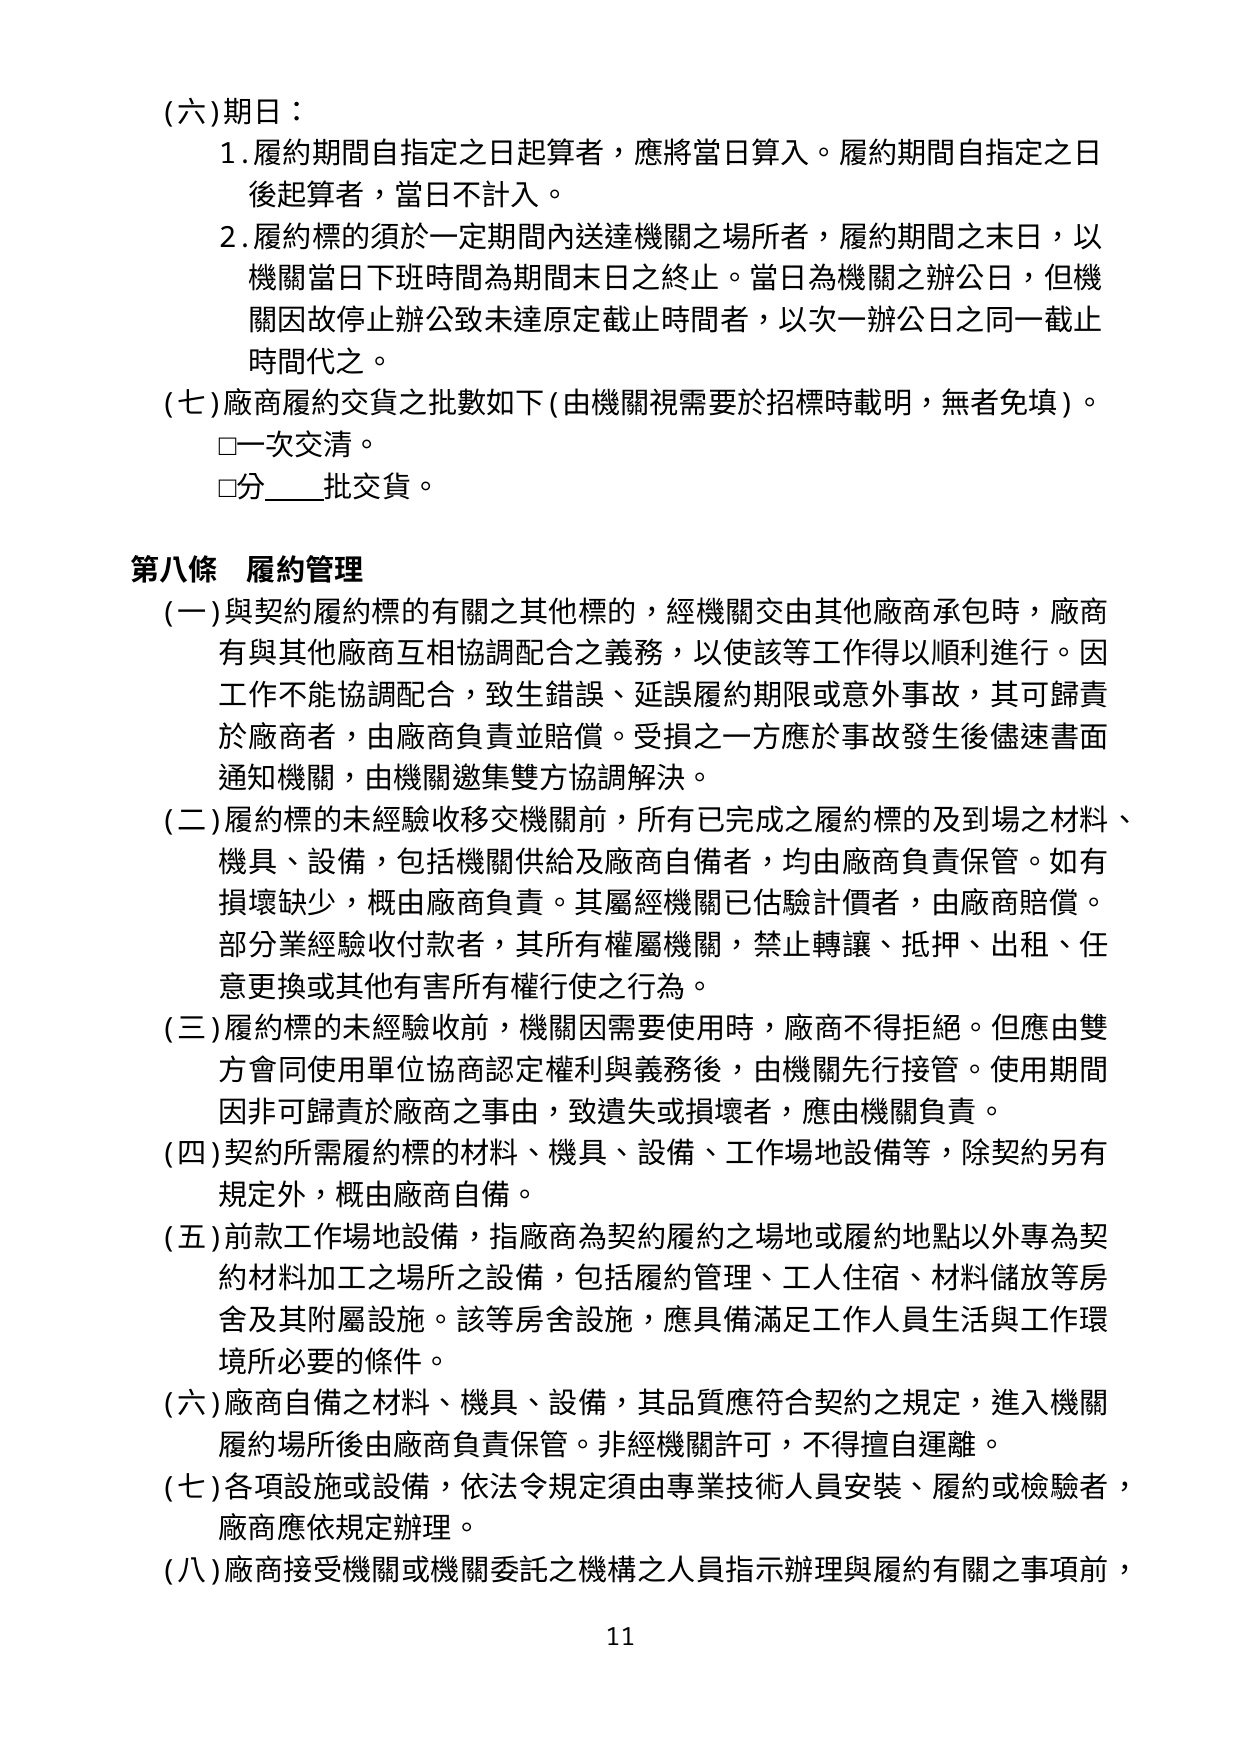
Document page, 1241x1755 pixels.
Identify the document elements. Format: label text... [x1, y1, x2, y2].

text (七)廠商履約交貨之批數如下(由機關視需要於招標時載明，無者免填)。 [159, 380, 1110, 422]
text (六)廠商自備之材料、機具、設備，其品質應符合契約之規定，進入機關履約場所後由廠商負責保管。非經機關許可，不得擅自運離。 [159, 1380, 1110, 1464]
text (一)與契約履約標的有關之其他標的，經機關交由其他廠商承包時，廠商有與其他廠商互相協調配合之義務，以使該等工作得以順利進行。因工作不能協調配合，致生錯誤、延誤履約期限或意外事故，其可歸責於廠商者，由廠商負責並賠償。受損之一方應於事故發生後儘速書面通知機關，由機關邀集雙方協調解決。 [159, 589, 1110, 797]
text 1.履約期間自指定之日起算者，應將當日算入。履約期間自指定之日後起算者，當日不計入。 [218, 130, 1104, 214]
text 2.履約標的須於一定期間內送達機關之場所者，履約期間之末日，以機關當日下班時間為期間末日之終止。當日為機關之辦公日，但機關因故停止辦公致未達原定截止時間者，以次一辦公日之同一截止時間代之。 [218, 214, 1104, 380]
text (七)各項設施或設備，依法令規定須由專業技術人員安裝、履約或檢驗者，廠商應依規定辦理。 [159, 1464, 1110, 1547]
text (五)前款工作場地設備，指廠商為契約履約之場地或履約地點以外專為契約材料加工之場所之設備，包括履約管理、工人住宿、材料儲放等房舍及其附屬設施。該等房舍設施，應具備滿足工作人員生活與工作環境所必要的條件。 [159, 1214, 1110, 1380]
text 第八條 履約管理 [130, 547, 1110, 589]
text □分 批交貨。 [218, 464, 1104, 505]
text (八)廠商接受機關或機關委託之機構之人員指示辦理與履約有關之事項前，應先確認該人員係有權代表人，且所指示辦理之事項未逾越或未違反契約規定。廠商接受無權代表人之指示或逾越或違反契約規定之指示，不得用以拘束機關或減少、變更廠商應負之契約責任，機關亦不對此等指示之後果負任何責任。 [159, 1547, 1110, 1589]
text (六)期日： [159, 89, 1110, 130]
text □一次交清。 [218, 422, 1104, 464]
text (二)履約標的未經驗收移交機關前，所有已完成之履約標的及到場之材料、機具、設備，包括機關供給及廠商自備者，均由廠商負責保管。如有損壞缺少，概由廠商負責。其屬經機關已估驗計價者，由廠商賠償。部分業經驗收付款者，其所有權屬機關，禁止轉讓、抵押、出租、任意更換或其他有害所有權行使之行為。 [159, 797, 1110, 1005]
text (四)契約所需履約標的材料、機具、設備、工作場地設備等，除契約另有規定外，概由廠商自備。 [159, 1130, 1110, 1214]
text (三)履約標的未經驗收前，機關因需要使用時，廠商不得拒絕。但應由雙方會同使用單位協商認定權利與義務後，由機關先行接管。使用期間因非可歸責於廠商之事由，致遺失或損壞者，應由機關負責。 [159, 1005, 1110, 1130]
